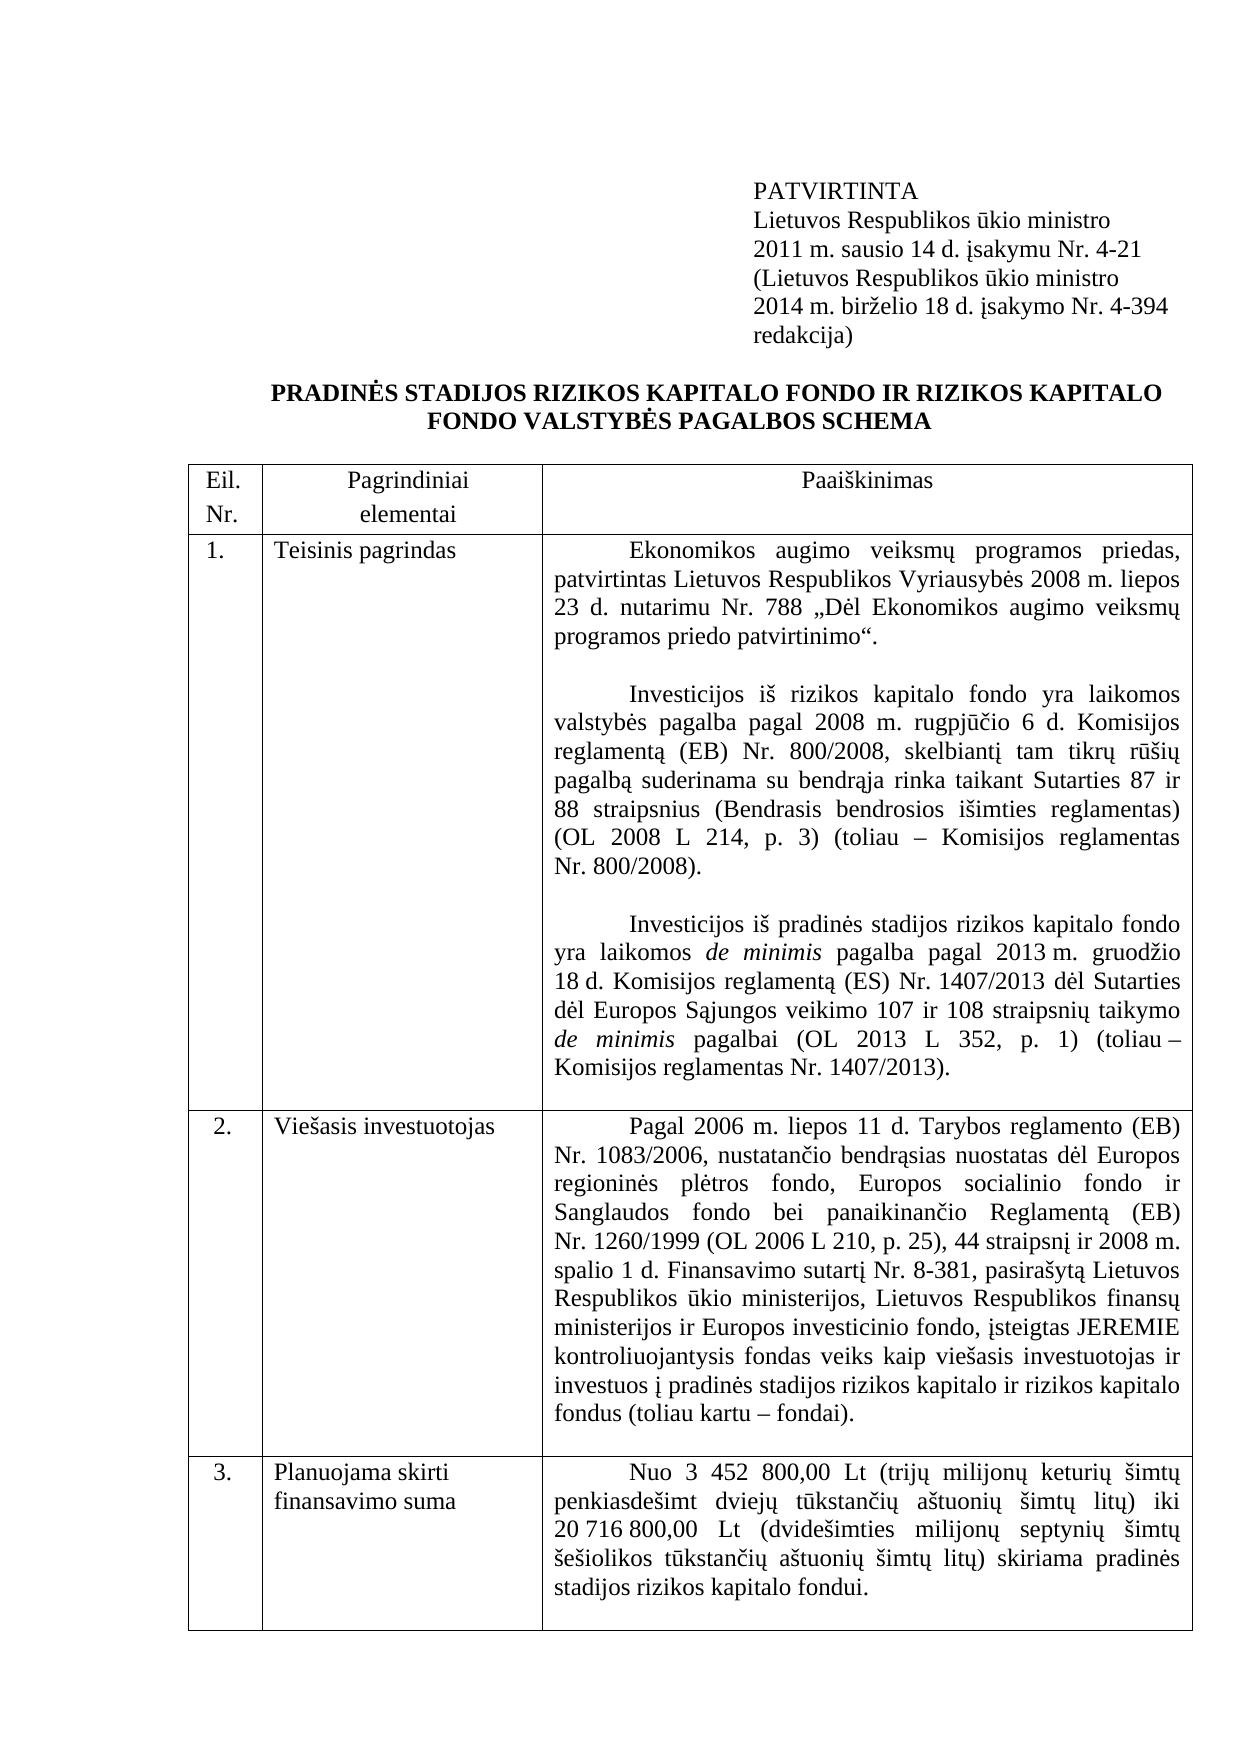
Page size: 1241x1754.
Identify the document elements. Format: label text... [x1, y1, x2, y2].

table_cell Ekonomikos augimo veiksmų programos priedas, patvirtintas Lietuvos Respublikos Vyriausybės 2008 m. liepos 23 d. nutarimu Nr. 788 „Dėl Ekonomikos augimo veiksmų programos priedo patvirtinimo“. Investicijos iš rizikos kapitalo fondo yra laikomos valstybės pagalba pagal 2008 m. rugpjūčio 6 d. Komisijos reglamentą (EB) Nr. 800/2008, skelbiantį tam tikrų rūšių pagalbą suderinama su bendrąja rinka taikant Sutarties 87 ir 88 straipsnius (Bendrasis bendrosios išimties reglamentas) (OL 2008 L 214, p. 3) (toliau – Komisijos reglamentas Nr. 800/2008). Investicijos iš pradinės stadijos rizikos kapitalo fondo yra laikomos de minimis pagalba pagal 2013 m. gruodžio 18 d. Komisijos reglamentą (ES) Nr. 1407/2013 dėl Sutarties dėl Europos Sąjungos veikimo 107 ir 108 straipsnių taikymo de minimis pagalbai (OL 2013 L 352, p. 1) (toliau – Komisijos reglamentas Nr. 1407/2013). [543, 535, 1192, 1110]
table_header Pagrindiniai elementai [263, 465, 542, 534]
text (Lietuvos Respublikos ūkio ministro [618, 263, 1181, 291]
text 2014 m. birželio 18 d. įsakymo Nr. 4-394 [618, 291, 1181, 320]
table_cell 2. [189, 1111, 262, 1456]
table_cell Nuo 3 452 800,00 Lt (trijų milijonų keturių šimtų penkiasdešimt dviejų tūkstančių aštuonių šimtų litų) iki 20 716 800,00 Lt (dvidešimties milijonų septynių šimtų šešiolikos tūkstančių aštuonių šimtų litų) skiriama pradinės stadijos rizikos kapitalo fondui. [543, 1457, 1192, 1629]
table_cell Pagal 2006 m. liepos 11 d. Tarybos reglamento (EB) Nr. 1083/2006, nustatančio bendrąsias nuostatas dėl Europos regioninės plėtros fondo, Europos socialinio fondo ir Sanglaudos fondo bei panaikinančio Reglamentą (EB) Nr. 1260/1999 (OL 2006 L 210, p. 25), 44 straipsnį ir 2008 m. spalio 1 d. Finansavimo sutartį Nr. 8-381, pasirašytą Lietuvos Respublikos ūkio ministerijos, Lietuvos Respublikos finansų ministerijos ir Europos investicinio fondo, įsteigtas JEREMIE kontroliuojantysis fondas veiks kaip viešasis investuotojas ir investuos į pradinės stadijos rizikos kapitalo ir rizikos kapitalo fondus (toliau kartu – fondai). [543, 1111, 1192, 1456]
text 2011 m. sausio 14 d. įsakymu Nr. 4-21 [618, 234, 1181, 263]
table_cell 1. [189, 535, 262, 1110]
text PATVIRTINTA [692, 176, 1181, 205]
text Lietuvos Respublikos ūkio ministro [618, 205, 1181, 234]
text redakcija) [618, 320, 1181, 349]
table_cell Planuojama skirti finansavimo suma [263, 1457, 542, 1629]
table_cell 3. [189, 1457, 262, 1629]
table_header Paaiškinimas [543, 465, 1192, 534]
table_cell Teisinis pagrindas [263, 535, 542, 1110]
table_header Eil. Nr. [189, 465, 262, 534]
table_cell Viešasis investuotojas [263, 1111, 542, 1456]
text PRADINĖS STADIJOS RIZIKOS KAPITALO FONDO IR RIZIKOS KAPITALO FONDO VALSTYBĖS PAGALBOS SCHEMA [177, 378, 1181, 435]
